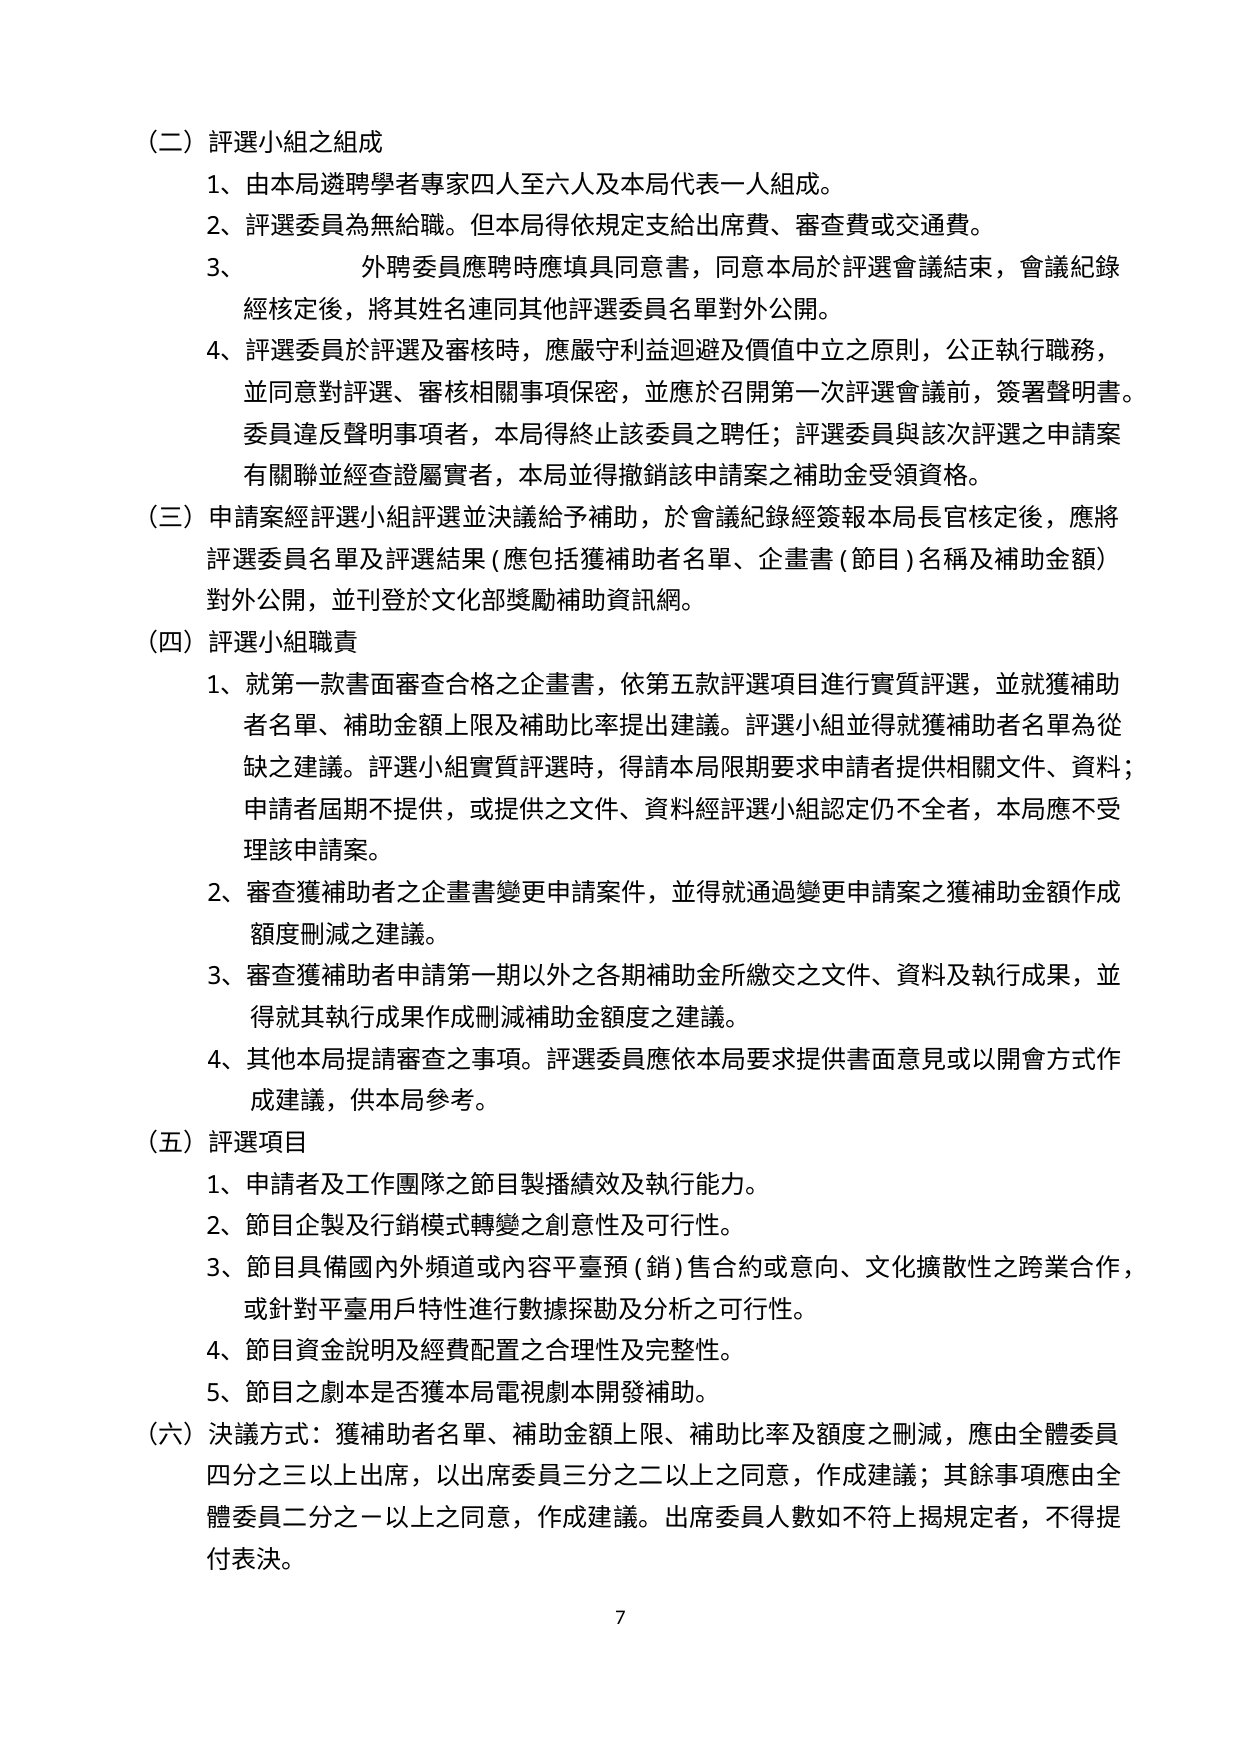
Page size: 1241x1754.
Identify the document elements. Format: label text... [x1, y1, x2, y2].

text 1、由本局遴聘學者專家四人至六人及本局代表一人組成。 [206, 160, 1122, 201]
text （三）申請案經評選小組評選並決議給予補助，於會議紀錄經簽報本局長官核定後，應將評選委員名單及評選結果(應包括獲補助者名單、企畫書(節目)名稱及補助金額）對外公開，並刊登於文化部獎勵補助資訊網。 [133, 493, 1122, 618]
list 2、審查獲補助者之企畫書變更申請案件，並得就通過變更申請案之獲補助金額作成額度刪減之建議。 [207, 868, 1122, 951]
text 1、就第一款書面審查合格之企畫書，依第五款評選項目進行實質評選，並就獲補助者名單、補助金額上限及補助比率提出建議。評選小組並得就獲補助者名單為從缺之建議。評選小組實質評選時，得請本局限期要求申請者提供相關文件、資料；申請者屆期不提供，或提供之文件、資料經評選小組認定仍不全者，本局應不受理該申請案。 [206, 660, 1122, 868]
text 2、評選委員為無給職。但本局得依規定支給出席費、審查費或交通費。 [206, 201, 1122, 243]
text 3、節目具備國內外頻道或內容平臺預(銷)售合約或意向、文化擴散性之跨業合作，或針對平臺用戶特性進行數據探勘及分析之可行性。 [206, 1243, 1122, 1326]
text （四）評選小組職責 [133, 618, 1122, 660]
text （五）評選項目 [133, 1118, 1122, 1160]
text （二）評選小組之組成 [133, 118, 1122, 160]
text 1、申請者及工作團隊之節目製播績效及執行能力。 [206, 1160, 1122, 1201]
text （六）決議方式：獲補助者名單、補助金額上限、補助比率及額度之刪減，應由全體委員四分之三以上出席，以出席委員三分之二以上之同意，作成建議；其餘事項應由全體委員二分之ㄧ以上之同意，作成建議。出席委員人數如不符上揭規定者，不得提付表決。 [133, 1410, 1122, 1576]
text 5、節目之劇本是否獲本局電視劇本開發補助。 [206, 1368, 1122, 1410]
list 4、其他本局提請審查之事項。評選委員應依本局要求提供書面意見或以開會方式作成建議，供本局參考。 [207, 1035, 1122, 1118]
text 4、節目資金說明及經費配置之合理性及完整性。 [206, 1326, 1122, 1368]
text 2、節目企製及行銷模式轉變之創意性及可行性。 [206, 1201, 1122, 1243]
text 4、評選委員於評選及審核時，應嚴守利益迴避及價值中立之原則，公正執行職務，並同意對評選、審核相關事項保密，並應於召開第一次評選會議前，簽署聲明書。委員違反聲明事項者，本局得終止該委員之聘任；評選委員與該次評選之申請案有關聯並經查證屬實者，本局並得撤銷該申請案之補助金受領資格。 [206, 326, 1122, 493]
list 3、審查獲補助者申請第一期以外之各期補助金所繳交之文件、資料及執行成果，並得就其執行成果作成刪減補助金額度之建議。 [207, 951, 1122, 1035]
text 3、 外聘委員應聘時應填具同意書，同意本局於評選會議結束，會議紀錄經核定後，將其姓名連同其他評選委員名單對外公開。 [206, 243, 1122, 326]
